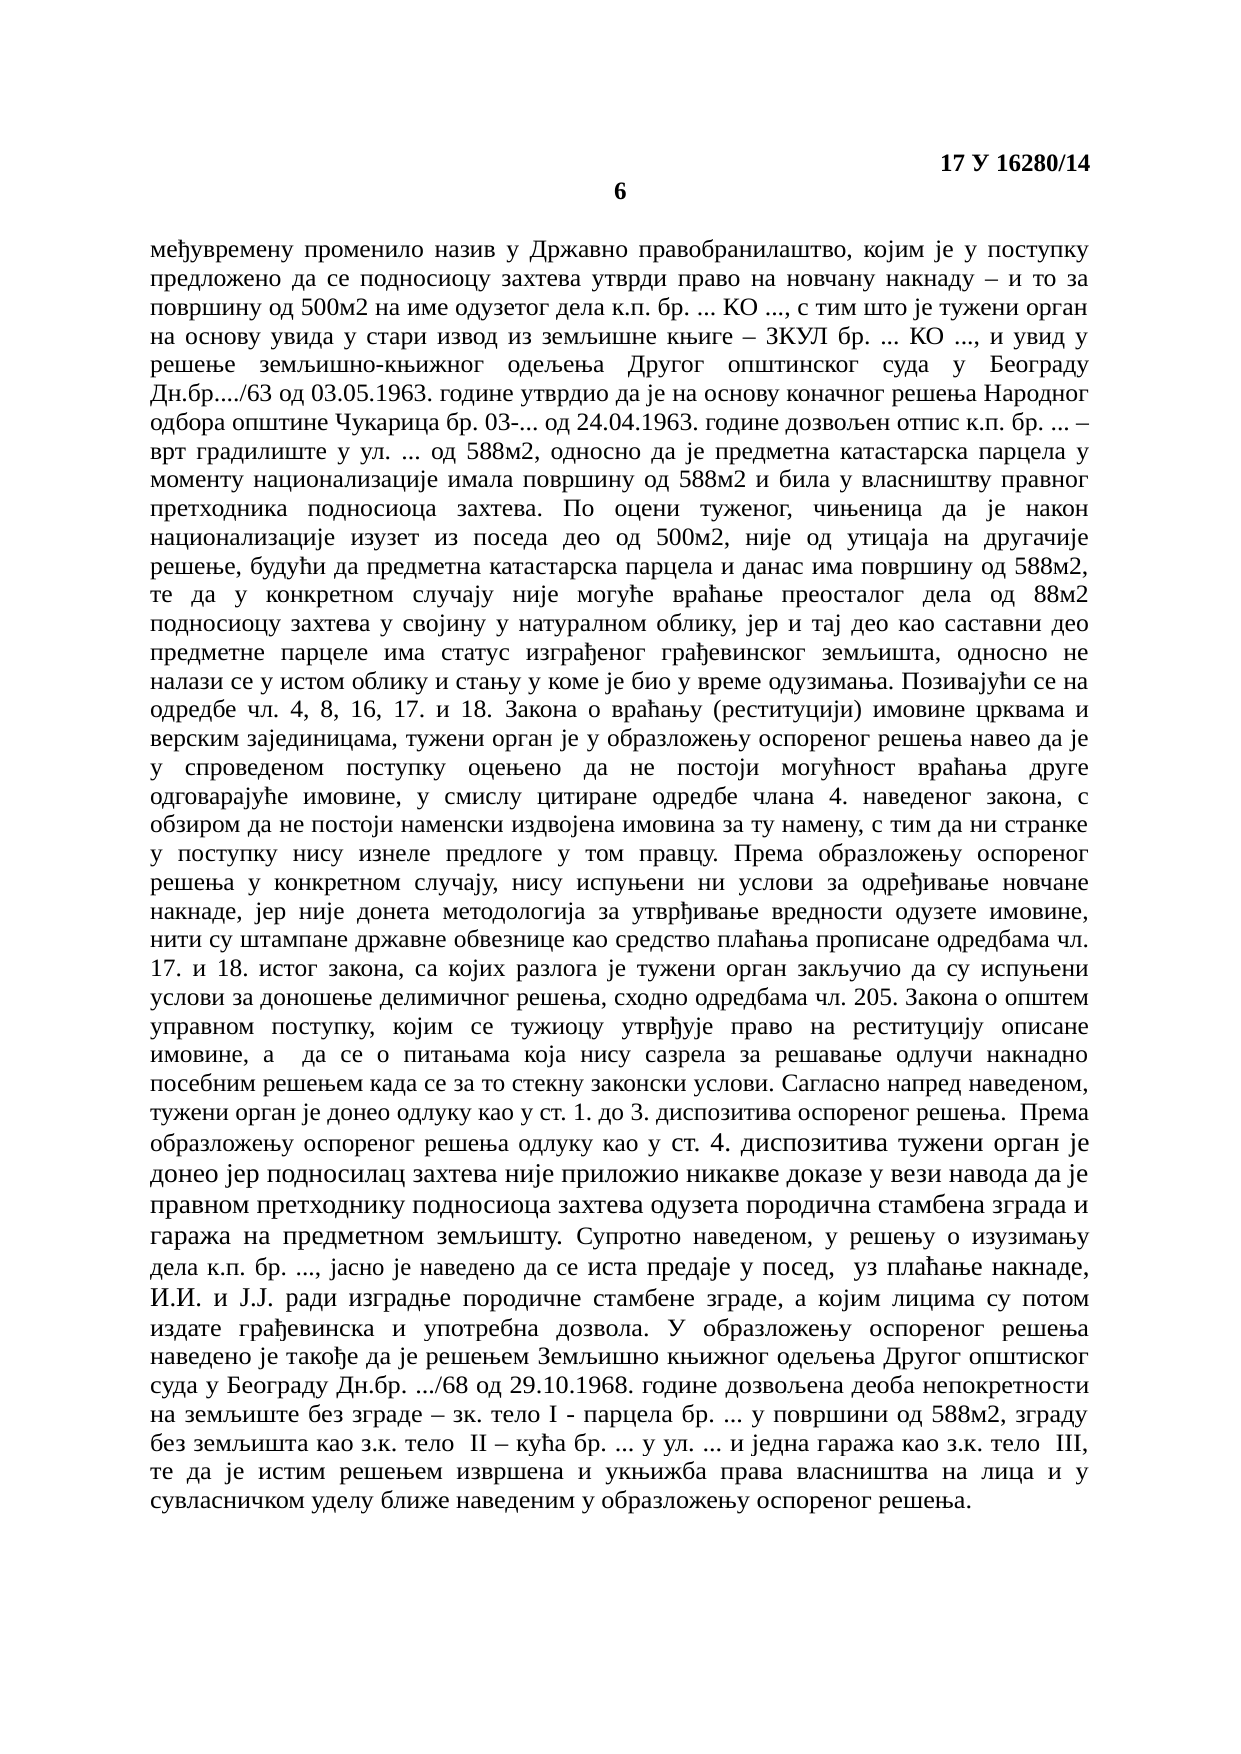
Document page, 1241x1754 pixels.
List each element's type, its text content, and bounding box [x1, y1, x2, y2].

text међувремену променило назив у Државно правобранилаштво, којим је у поступку предложено да се подносиоцу захтева утврди право на новчану накнаду – и то за површину од 500м2 на име одузетог дела к.п. бр. ... КО ..., с тим што је тужени орган на основу увида у стари извод из земљишне књиге – ЗКУЛ бр. ... КО ..., и увид у решење земљишно-књижног одељења Другог општинског суда у Београду Дн.бр..../63 од 03.05.1963. године утврдио да је на основу коначног решења Народног одбора општине Чукарица бр. 03-... од 24.04.1963. године дозвољен отпис к.п. бр. ... – врт градилиште у ул. ... од 588м2, односно да је предметна катастарска парцела у моменту национализације имала површину од 588м2 и била у власништву правног претходника подносиоца захтева. По оцени туженог, чињеница да је након национализације изузет из поседа део од 500м2, није од утицаја на другачије решење, будући да предметна катастарска парцела и данас има површину од 588м2, те да у конкретном случају није могуће враћање преосталог дела од 88м2 подносиоцу захтева у својину у натуралном облику, јер и тај део као саставни део предметне парцеле има статус изграђеног грађевинског земљишта, односно не налази се у истом облику и стању у коме је био у време одузимања. Позивајући се на одредбе чл. 4, 8, 16, 17. и 18. Закона о враћању (реституцији) имовине црквама и верским зајединицама, тужени орган је у образложењу оспореног решења навео да је у спроведеном поступку оцењено да не постоји могућност враћања друге одговарајуће имовине, у смислу цитиране одредбе члана 4. наведеног закона, с обзиром да не постоји наменски издвојена имовина за ту намену, с тим да ни странке у поступку нису изнеле предлоге у том правцу. Према образложењу оспореног решења у конкретном случају, нису испуњени ни услови за одређивање новчане накнаде, јер није донета методологија за утврђивање вредности одузете имовине, нити су штампане државне обвезнице као средство плаћања прописане одредбама чл. 17. и 18. истог закона, са којих разлога је тужени орган закључио да су испуњени услови за доношење делимичног решења, сходно одредбама чл. 205. Закона о општем управном поступку, којим се тужиоцу утврђује право на реституцију описане имовине, а да се о питањама која нису сазрела за решавање одлучи накнадно посебним решењем када се за то стекну законски услови. Сагласно напред наведеном, тужени орган је донео одлуку као у ст. 1. до 3. диспозитива оспореног решења. Према образложењу оспореног решења одлуку као у ст. 4. диспозитива тужени орган је донео јер подносилац захтева није приложио никакве доказе у вези навода да је правном претходнику подносиоца захтева одузета породична стамбена зграда и гаража на предметном земљишту. Супротно наведеном, у решењу о изузимању дела к.п. бр. ..., јасно је наведено да се иста предаје у посед, уз плаћање накнаде, И.И. и Ј.Ј. ради изградње породичне стамбене зграде, а којим лицима су потом издате грађевинска и употребна дозвола. У образложењу оспореног решења наведено је такође да је решењем Земљишно књижног одељења Другог општиског суда у Београду Дн.бр. .../68 од 29.10.1968. године дозвољена деоба непокретности на земљиште без зграде – зк. тело I - парцела бр. ... у површини од 588м2, зграду без земљишта као з.к. тело II – кућа бр. ... у ул. ... и једна гаража као з.к. тело III, те да је истим решењем извршена и укњижба права власништва на лица и у сувласничком уделу ближе наведеним у образложењу оспореног решења. [150, 234, 1090, 1514]
